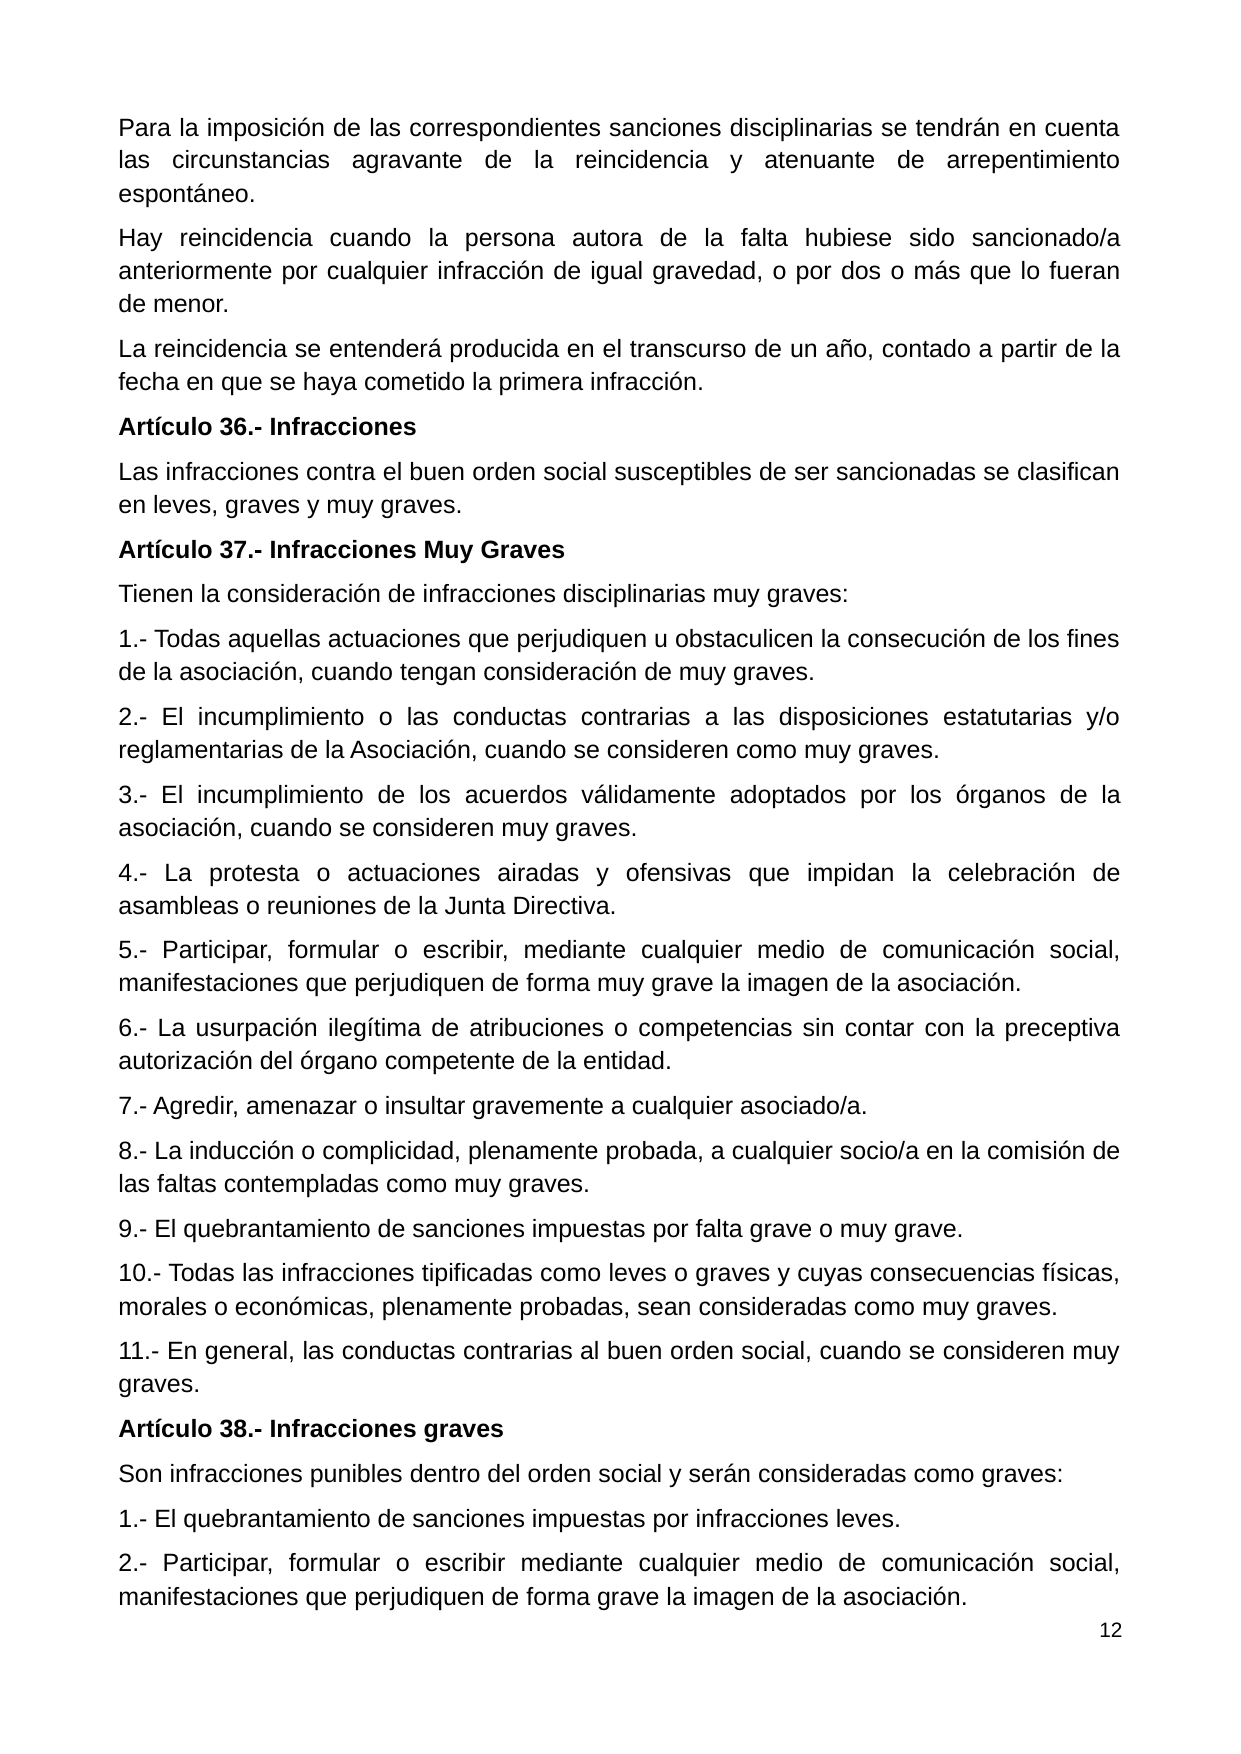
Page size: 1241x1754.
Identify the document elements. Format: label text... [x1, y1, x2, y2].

text 4.- La protesta o actuaciones airadas y ofensivas que impidan la celebración de asambleas o reuniones de la Junta Directiva. [118, 858, 1122, 919]
text 3.- El incumplimiento de los acuerdos válidamente adoptados por los órganos de la asociación, cuando se consideren muy graves. [118, 780, 1122, 842]
text 11.- En general, las conductas contrarias al buen orden social, cuando se consideren muy graves. [118, 1336, 1122, 1398]
text 1.- Todas aquellas actuaciones que perjudiquen u obstaculicen la consecución de los fines de la asociación, cuando tengan consideración de muy graves. [118, 624, 1122, 686]
text La reincidencia se entenderá producida en el transcurso de un año, contado a partir de la fecha en que se haya cometido la primera infracción. [118, 334, 1122, 396]
text 8.- La inducción o complicidad, plenamente probada, a cualquier socio/a en la comisión de las faltas contempladas como muy graves. [118, 1136, 1122, 1198]
text 7.- Agredir, amenazar o insultar gravemente a cualquier asociado/a. [118, 1091, 1122, 1120]
text 9.- El quebrantamiento de sanciones impuestas por falta grave o muy grave. [118, 1214, 1122, 1242]
text Tienen la consideración de infracciones disciplinarias muy graves: [118, 579, 1122, 608]
text 2.- Participar, formular o escribir mediante cualquier medio de comunicación social, manifestaciones que perjudiquen de forma grave la imagen de la asociación. [118, 1548, 1122, 1610]
text Las infracciones contra el buen orden social susceptibles de ser sancionadas se clasifican en leves, graves y muy graves. [118, 457, 1122, 518]
text 10.- Todas las infracciones tipificadas como leves o graves y cuyas consecuencias físicas, morales o económicas, plenamente probadas, sean consideradas como muy graves. [118, 1258, 1122, 1320]
text 5.- Participar, formular o escribir, mediante cualquier medio de comunicación social, manifestaciones que perjudiquen de forma muy grave la imagen de la asociación. [118, 935, 1122, 997]
text 1.- El quebrantamiento de sanciones impuestas por infracciones leves. [118, 1504, 1122, 1532]
text Artículo 36.- Infracciones [118, 412, 1122, 441]
text Hay reincidencia cuando la persona autora de la falta hubiese sido sancionado/a anteriormente por cualquier infracción de igual gravedad, o por dos o más que lo fueran de menor. [118, 223, 1122, 318]
text Son infracciones punibles dentro del orden social y serán consideradas como graves: [118, 1459, 1122, 1488]
text 6.- La usurpación ilegítima de atribuciones o competencias sin contar con la preceptiva autorización del órgano competente de la entidad. [118, 1013, 1122, 1075]
text Para la imposición de las correspondientes sanciones disciplinarias se tendrán en cuenta las circunstancias agravante de la reincidencia y atenuante de arrepentimiento espontáneo. [118, 112, 1122, 207]
text Artículo 38.- Infracciones graves [118, 1414, 1122, 1443]
text Artículo 37.- Infracciones Muy Graves [118, 534, 1122, 563]
text 2.- El incumplimiento o las conductas contrarias a las disposiciones estatutarias y/o reglamentarias de la Asociación, cuando se consideren como muy graves. [118, 702, 1122, 764]
